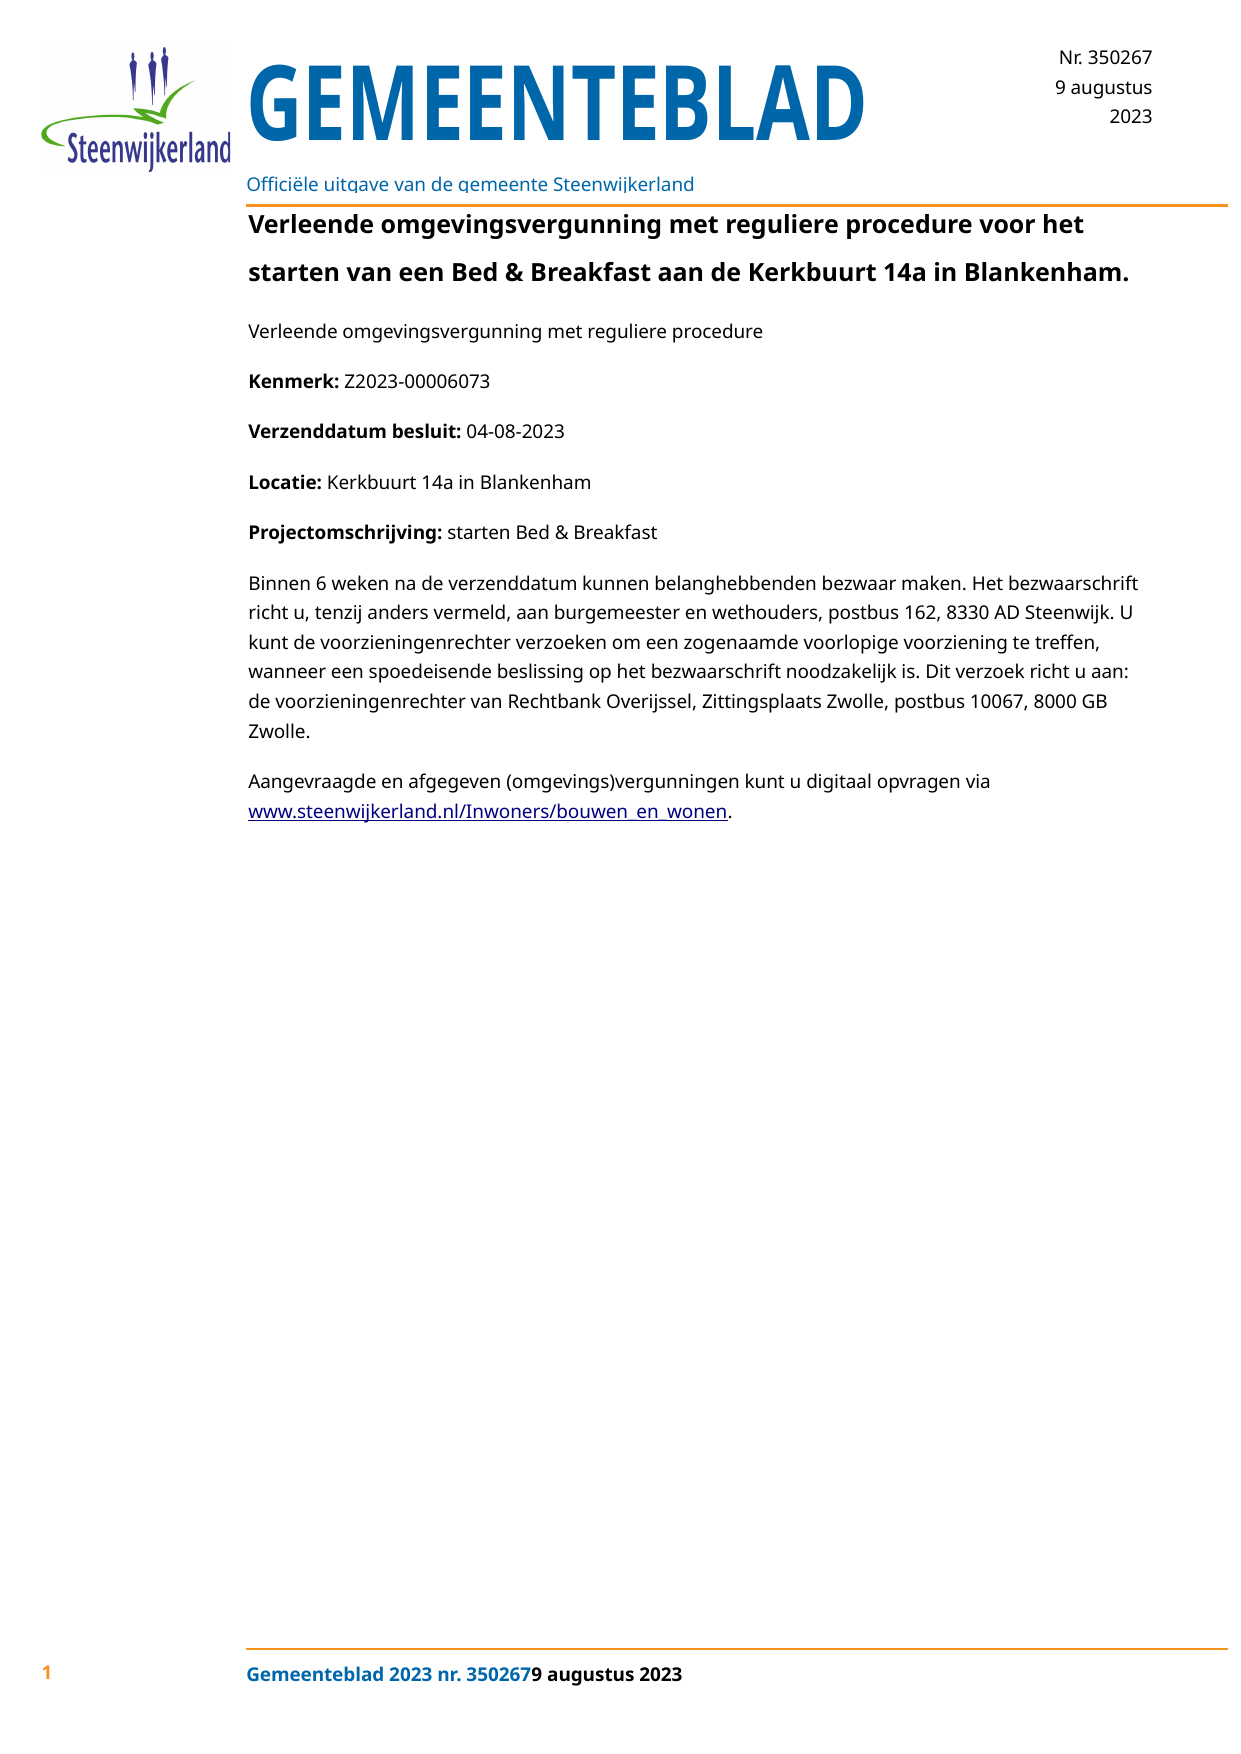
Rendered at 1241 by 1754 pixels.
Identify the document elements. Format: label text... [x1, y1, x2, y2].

text Verleende omgevingsvergunning met reguliere procedure voor het starten van een Bed & Breakfast aan de Kerkbuurt 14a in Blankenham. [248, 207, 1152, 288]
text Verzenddatum besluit: 04-08-2023 [248, 419, 1152, 444]
text Binnen 6 weken na de verzenddatum kunnen belanghebbenden bezwaar maken. Het bezwaarschrift richt u, tenzij anders vermeld, aan burgemeester en wethouders, postbus 162, 8330 AD Steenwijk. U kunt de voorzieningenrechter verzoeken om een zogenaamde voorlopige voorziening te treffen, wanneer een spoedeisende beslissing op het bezwaarschrift noodzakelijk is. Dit verzoek richt u aan: de voorzieningenrechter van Rechtbank Overijssel, Zittingsplaats Zwolle, postbus 10067, 8000 GB Zwolle. [248, 570, 1152, 744]
text Aangevraagde en afgegeven (omgevings)vergunningen kunt u digitaal opvragen via www.steenwijkerland.nl/Inwoners/bouwen_en_wonen. [248, 768, 1152, 824]
picture [41, 47, 231, 172]
text Projectomschrijving: starten Bed & Breakfast [248, 519, 1152, 545]
text Locatie: Kerkbuurt 14a in Blankenham [248, 469, 1152, 495]
text Kenmerk: Z2023-00006073 [248, 368, 1152, 394]
text Verleende omgevingsvergunning met reguliere procedure [248, 318, 1152, 344]
